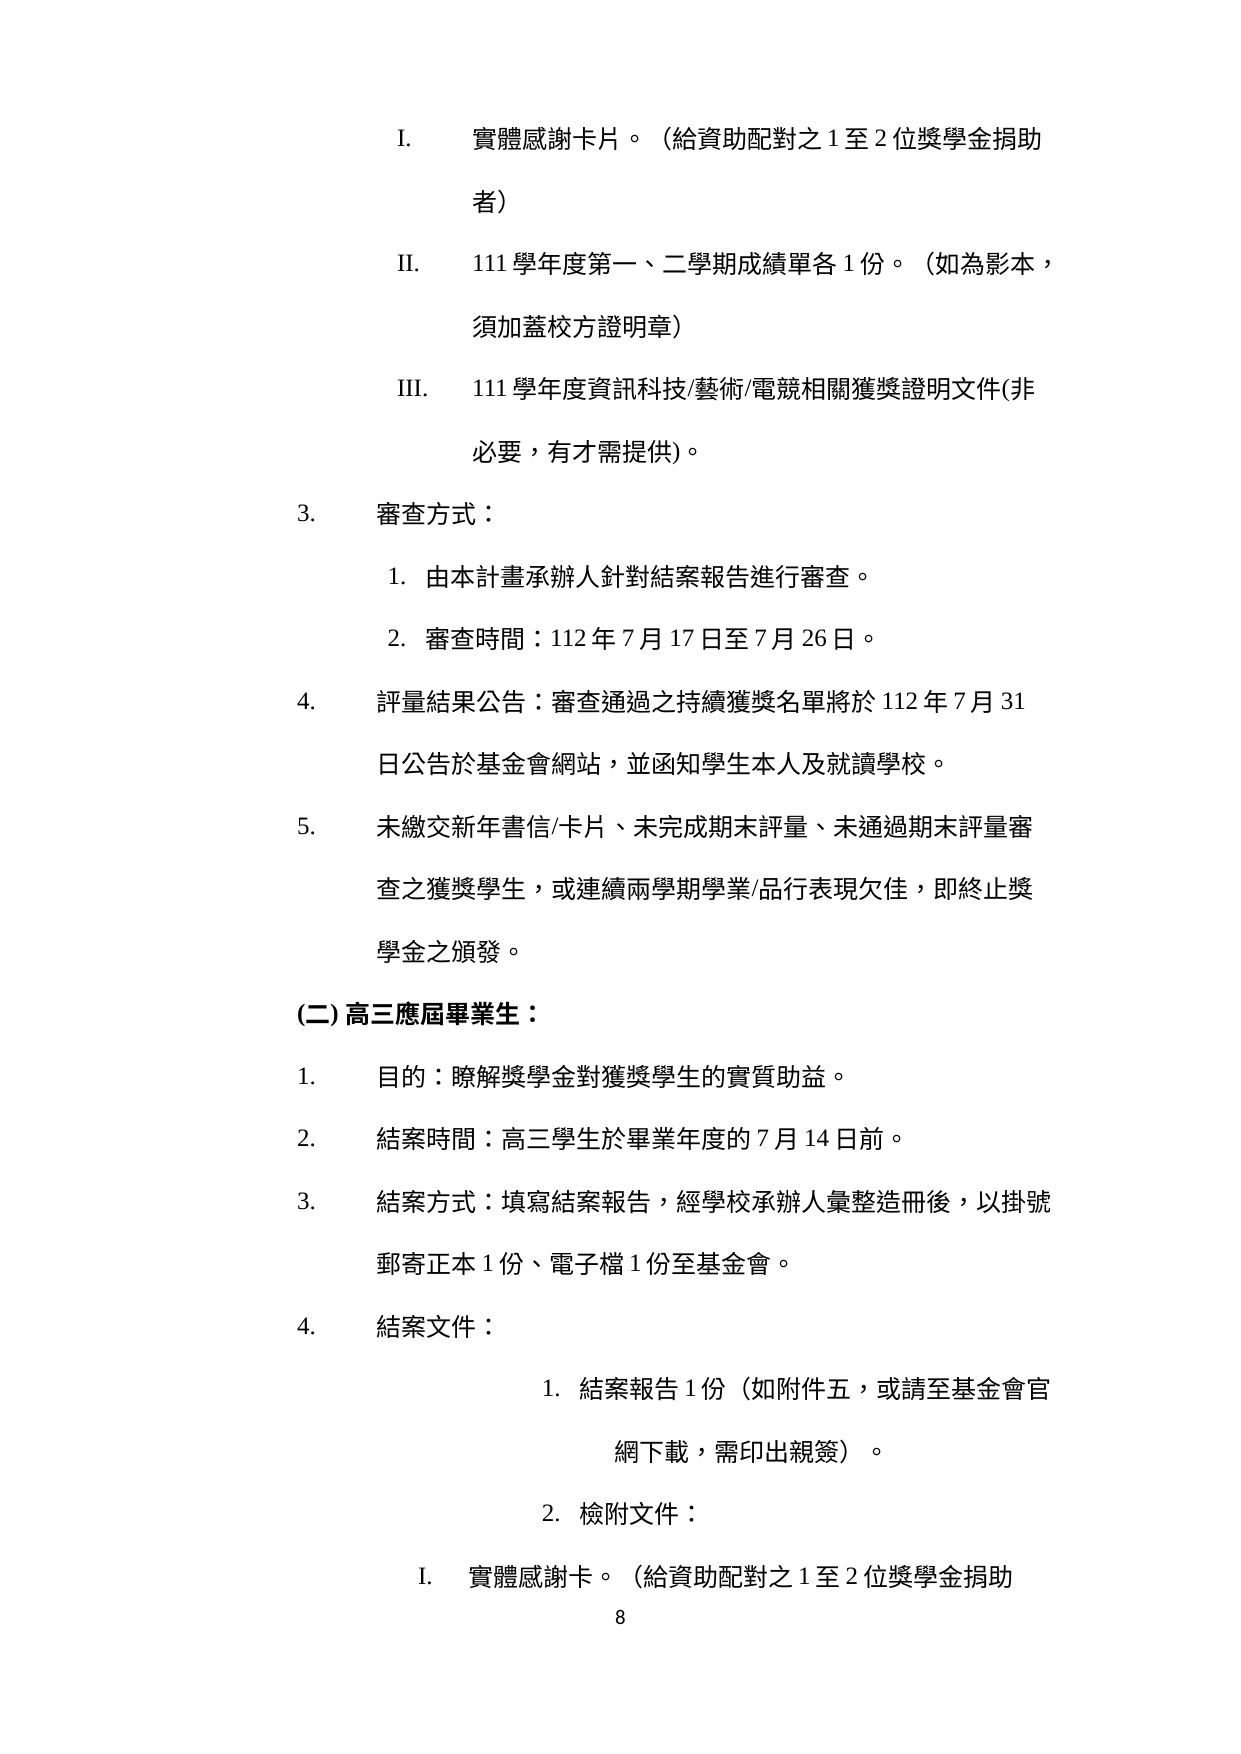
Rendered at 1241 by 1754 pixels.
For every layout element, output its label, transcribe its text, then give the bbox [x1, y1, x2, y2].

list 實體感謝卡片。（給資助配對之1至2位獎學金捐助者） [397, 96, 1053, 221]
list 由本計畫承辦人針對結案報告進行審查。 [387, 534, 1053, 596]
list 未繳交新年書信/卡片、未完成期末評量、未通過期末評量審查之獲獎學生，或連續兩學期學業/品行表現欠佳，即終止獎學金之頒發。 [297, 784, 1053, 971]
text (二) 高三應屆畢業生： [297, 971, 1053, 1034]
list 結案方式：填寫結案報告，經學校承辦人彙整造冊後，以掛號郵寄正本1份、電子檔1份至基金會。 [297, 1159, 1053, 1284]
list 評量結果公告：審查通過之持續獲獎名單將於112年7月31日公告於基金會網站，並函知學生本人及就讀學校。 [297, 659, 1053, 784]
list 結案時間：高三學生於畢業年度的7月14日前。 [297, 1096, 1053, 1159]
list 審查方式： [297, 471, 1053, 534]
list 結案文件： [297, 1284, 1053, 1346]
list 111學年度資訊科技/藝術/電競相關獲獎證明文件(非必要，有才需提供)。 [397, 346, 1053, 471]
list 結案報告1份（如附件五，或請至基金會官網下載，需印出親簽）。 [542, 1346, 1053, 1471]
list 111學年度第一、二學期成績單各1份。（如為影本，須加蓋校方證明章） [397, 221, 1053, 346]
list 檢附文件： [542, 1471, 1053, 1534]
list 目的：瞭解獎學金對獲獎學生的實質助益。 [297, 1034, 1053, 1096]
list 實體感謝卡。（給資助配對之1至2位獎學金捐助者） [418, 1534, 1053, 1596]
list 審查時間：112年7月17日至7月26日。 [387, 596, 1053, 659]
